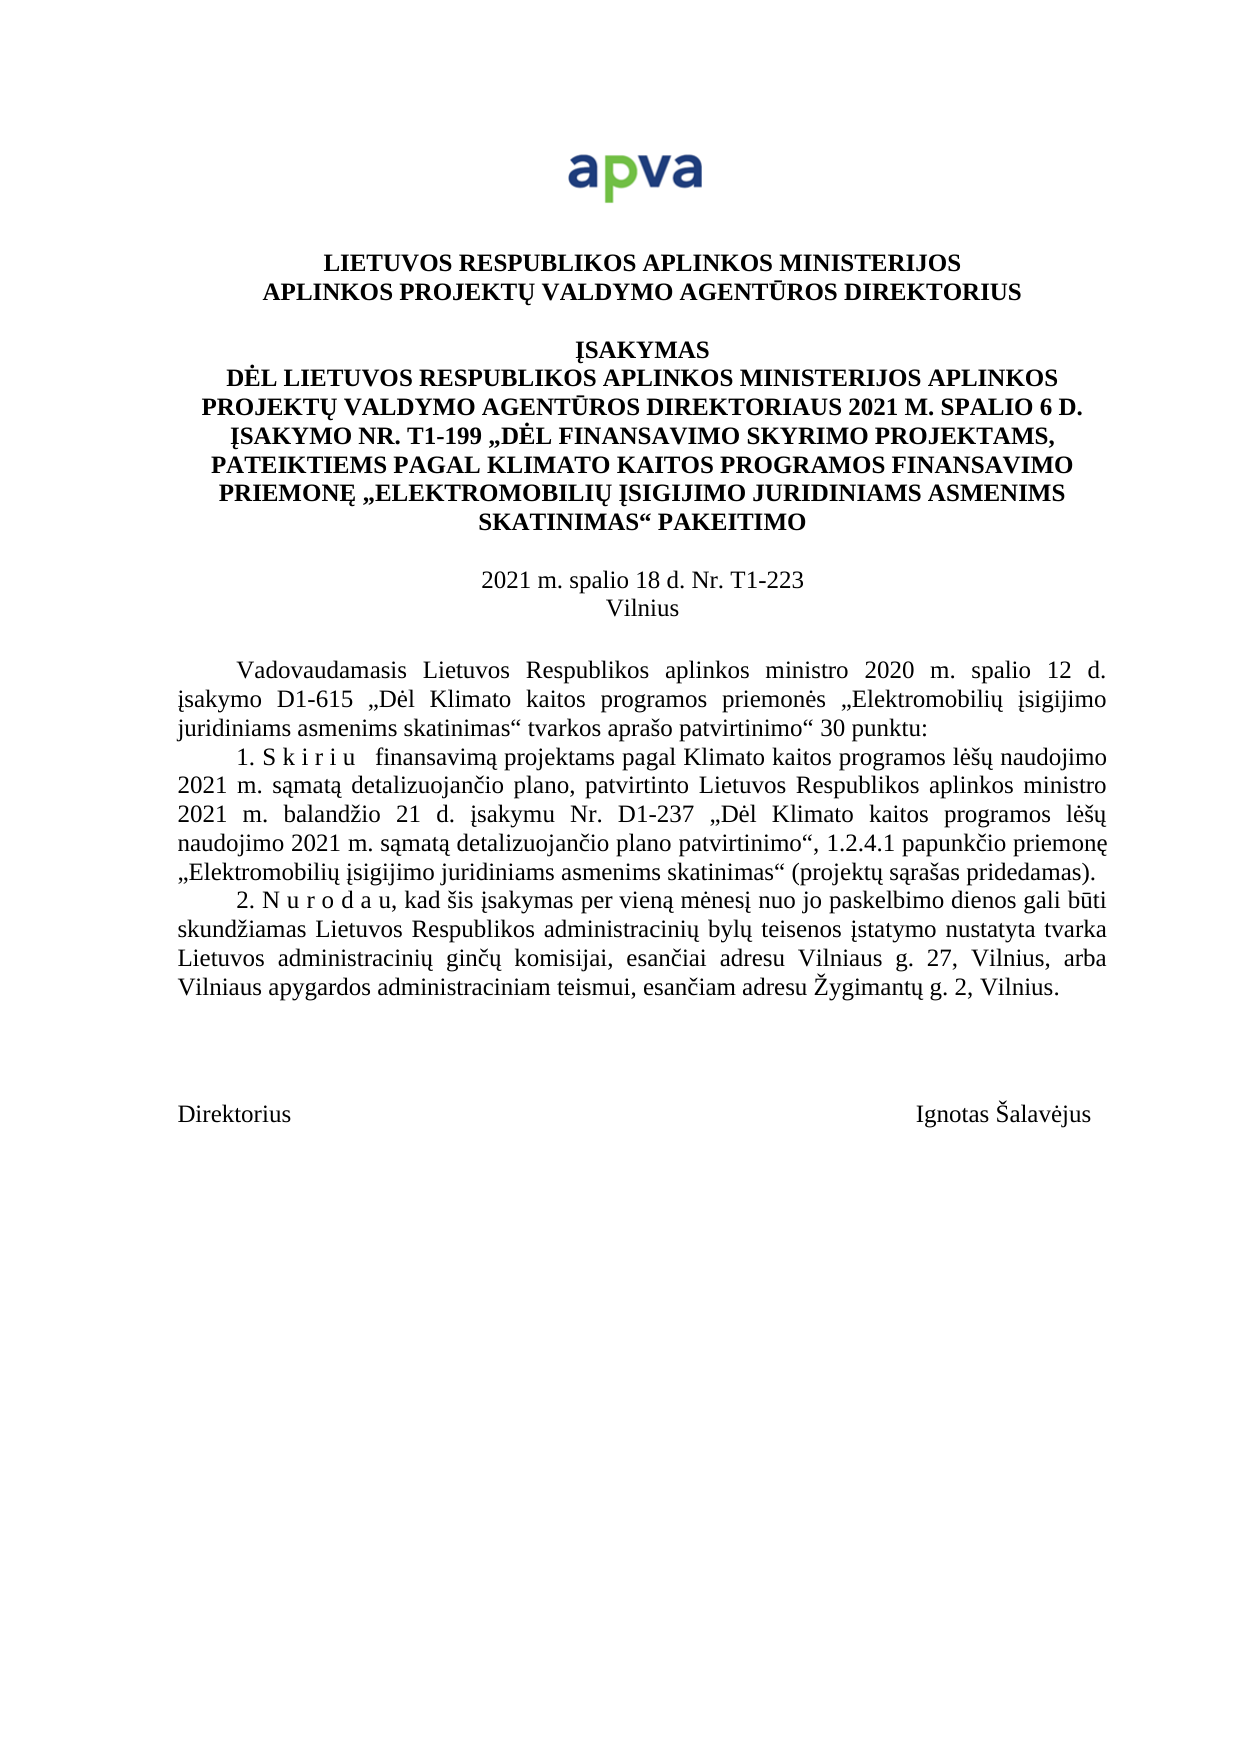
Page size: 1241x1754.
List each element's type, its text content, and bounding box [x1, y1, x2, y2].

text DĖL LIETUVOS RESPUBLIKOS APLINKOS MINISTERIJOS APLINKOS PROJEKTŲ VALDYMO AGENTŪROS DIREKTORIAUS 2021 M. SPALIO 6 d. įsakymo nr. T1-199 „DĖL FINANSAVIMO SKYRIMO PROJEKTAMS, PATEIKTIEMS PAGAL KLIMATO KAITOS PROGRAMOS FINANSAVIMO PRIEMONĘ „ELEKTROMOBILIŲ ĮSIGIJIMO JURIDINIAMS ASMENIMS SKATINIMAS“ PAKEITIMO [177, 363, 1107, 536]
text 2. N u r o d a u, kad šis įsakymas per vieną mėnesį nuo jo paskelbimo dienos gali būti skundžiamas Lietuvos Respublikos administracinių bylų teisenos įstatymo nustatyta tvarka Lietuvos administracinių ginčų komisijai, esančiai adresu Vilniaus g. 27, Vilnius, arba Vilniaus apygardos administraciniam teismui, esančiam adresu Žygimantų g. 2, Vilnius. [177, 885, 1107, 1000]
text Įsakymas [177, 335, 1107, 363]
text 2021 m. spalio 18 d. Nr. T1-223 [177, 565, 1107, 593]
text 1. Skiriu finansavimą projektams pagal Klimato kaitos programos lėšų naudojimo 2021 m. sąmatą detalizuojančio plano, patvirtinto Lietuvos Respublikos aplinkos ministro 2021 m. balandžio 21 d. įsakymu Nr. D1-237 „Dėl Klimato kaitos programos lėšų naudojimo 2021 m. sąmatą detalizuojančio plano patvirtinimo“, 1.2.4.1 papunkčio priemonę „Elektromobilių įsigijimo juridiniams asmenims skatinimas“ (projektų sąrašas pridedamas). [177, 742, 1107, 885]
text Vilnius [177, 593, 1107, 622]
text LIETUVOS RESPUBLIKOS APLINKOS MINISTERIJOS [177, 248, 1107, 277]
text Vadovaudamasis Lietuvos Respublikos aplinkos ministro 2020 m. spalio 12 d. įsakymo D1-615 „Dėl Klimato kaitos programos priemonės „Elektromobilių įsigijimo juridiniams asmenims skatinimas“ tvarkos aprašo patvirtinimo“ 30 punktu: [177, 655, 1107, 742]
text Direktorius Ignotas Šalavėjus [177, 1099, 1107, 1128]
text APLINKOS PROJEKTŲ VALDYMO AGENTŪROS DIREKTORIUS [177, 277, 1107, 306]
